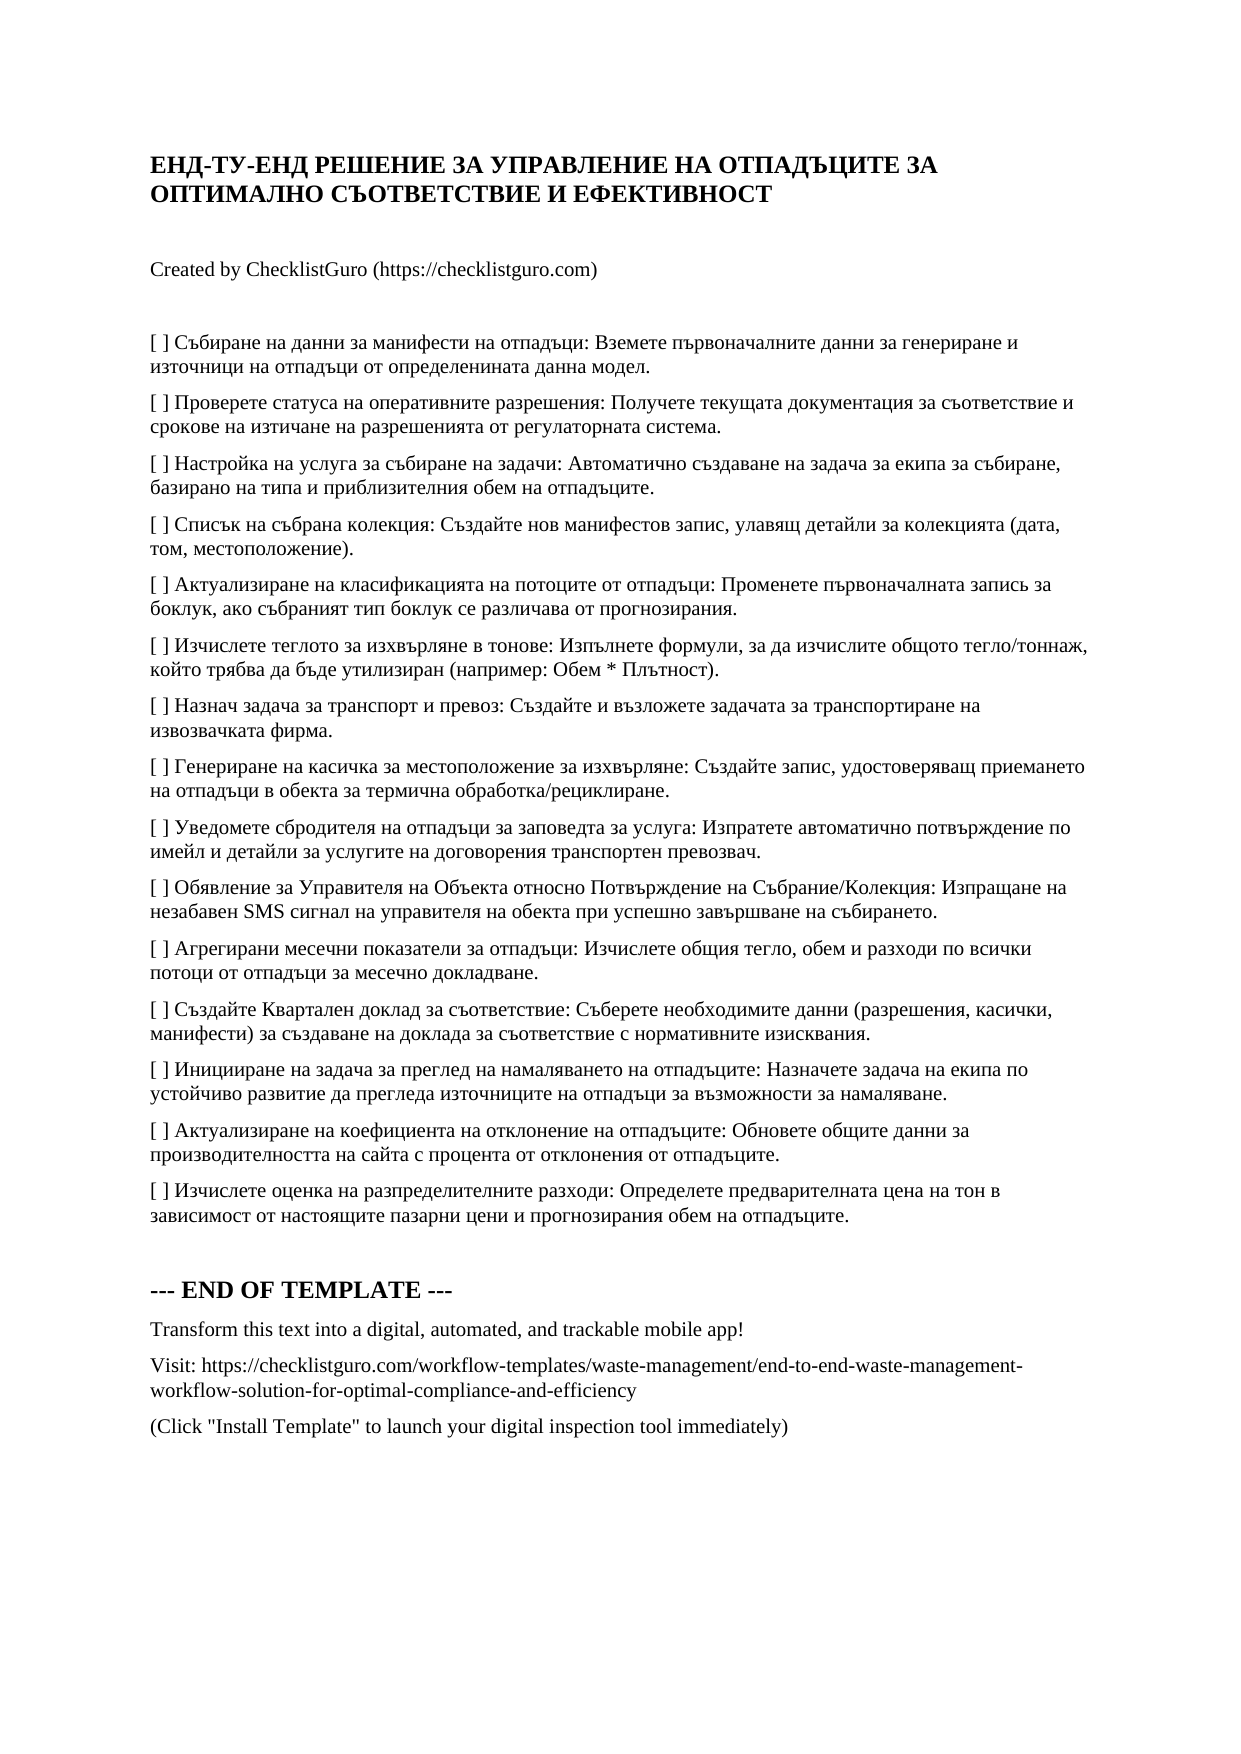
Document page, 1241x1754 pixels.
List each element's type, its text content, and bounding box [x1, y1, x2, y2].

text [ ] Настройка на услуга за събиране на задачи: Автоматично създаване на задача за екипа за събиране, базирано на типа и приблизителния обем на отпадъците. [150, 451, 1090, 499]
text [ ] Изчислете оценка на разпределителните разходи: Определете предварителната цена на тон в зависимост от настоящите пазарни цени и прогнозирания обем на отпадъците. [150, 1178, 1090, 1227]
text Transform this text into a digital, automated, and trackable mobile app! [150, 1317, 1090, 1341]
text [ ] Агрегирани месечни показатели за отпадъци: Изчислете общия тегло, обем и разходи по всички потоци от отпадъци за месечно докладване. [150, 936, 1090, 984]
text [ ] Актуализиране на коефициента на отклонение на отпадъците: Обновете общите данни за производителността на сайта с процента от отклонения от отпадъците. [150, 1118, 1090, 1166]
text [ ] Уведомете сбродителя на отпадъци за заповедта за услуга: Изпратете автоматично потвърждение по имейл и детайли за услугите на договорения транспортен превозвач. [150, 815, 1090, 863]
text Created by ChecklistGuro (https://checklistguro.com) [150, 257, 1090, 281]
text (Click "Install Template" to launch your digital inspection tool immediately) [150, 1414, 1090, 1438]
text Visit: https://checklistguro.com/workflow-templates/waste-management/end-to-end-waste-management-workflow-solution-for-optimal-compliance-and-efficiency [150, 1353, 1090, 1402]
text [ ] Изчислете теглото за изхвърляне в тонове: Изпълнете формули, за да изчислите общото тегло/тоннаж, който трябва да бъде утилизиран (например: Обем * Плътност). [150, 633, 1090, 681]
text [ ] Обявление за Управителя на Объекта относно Потвърждение на Събрание/Колекция: Изпращане на незабавен SMS сигнал на управителя на обекта при успешно завършване на събирането. [150, 875, 1090, 923]
text ЕНД-ТУ-ЕНД РЕШЕНИЕ ЗА УПРАВЛЕНИЕ НА ОТПАДЪЦИТЕ ЗА ОПТИМАЛНО СЪОТВЕТСТВИЕ И ЕФЕКТИВНОСТ [150, 150, 1090, 207]
text [ ] Събиране на данни за манифести на отпадъци: Вземете първоначалните данни за генериране и източници на отпадъци от определенината данна модел. [150, 330, 1090, 378]
text [ ] Списък на събрана колекция: Създайте нов манифестов запис, улавящ детайли за колекцията (дата, том, местоположение). [150, 512, 1090, 560]
text [ ] Създайте Квартален доклад за съответствие: Съберете необходимите данни (разрешения, касички, манифести) за създаване на доклада за съответствие с нормативните изисквания. [150, 997, 1090, 1045]
text [ ] Назнач задача за транспорт и превоз: Създайте и възложете задачата за транспортиране на извозвачката фирма. [150, 693, 1090, 742]
text [ ] Проверете статуса на оперативните разрешения: Получете текущата документация за съответствие и срокове на изтичане на разрешенията от регулаторната система. [150, 390, 1090, 438]
text --- END OF TEMPLATE --- [150, 1276, 1090, 1304]
text [ ] Иницииране на задача за преглед на намаляването на отпадъците: Назначете задача на екипа по устойчиво развитие да прегледа източниците на отпадъци за възможности за намаляване. [150, 1057, 1090, 1105]
text [ ] Генериране на касичка за местоположение за изхвърляне: Създайте запис, удостоверяващ приемането на отпадъци в обекта за термична обработка/рециклиране. [150, 754, 1090, 802]
text [ ] Актуализиране на класификацията на потоците от отпадъци: Променете първоначалната запись за боклук, ако събраният тип боклук се различава от прогнозирания. [150, 572, 1090, 620]
